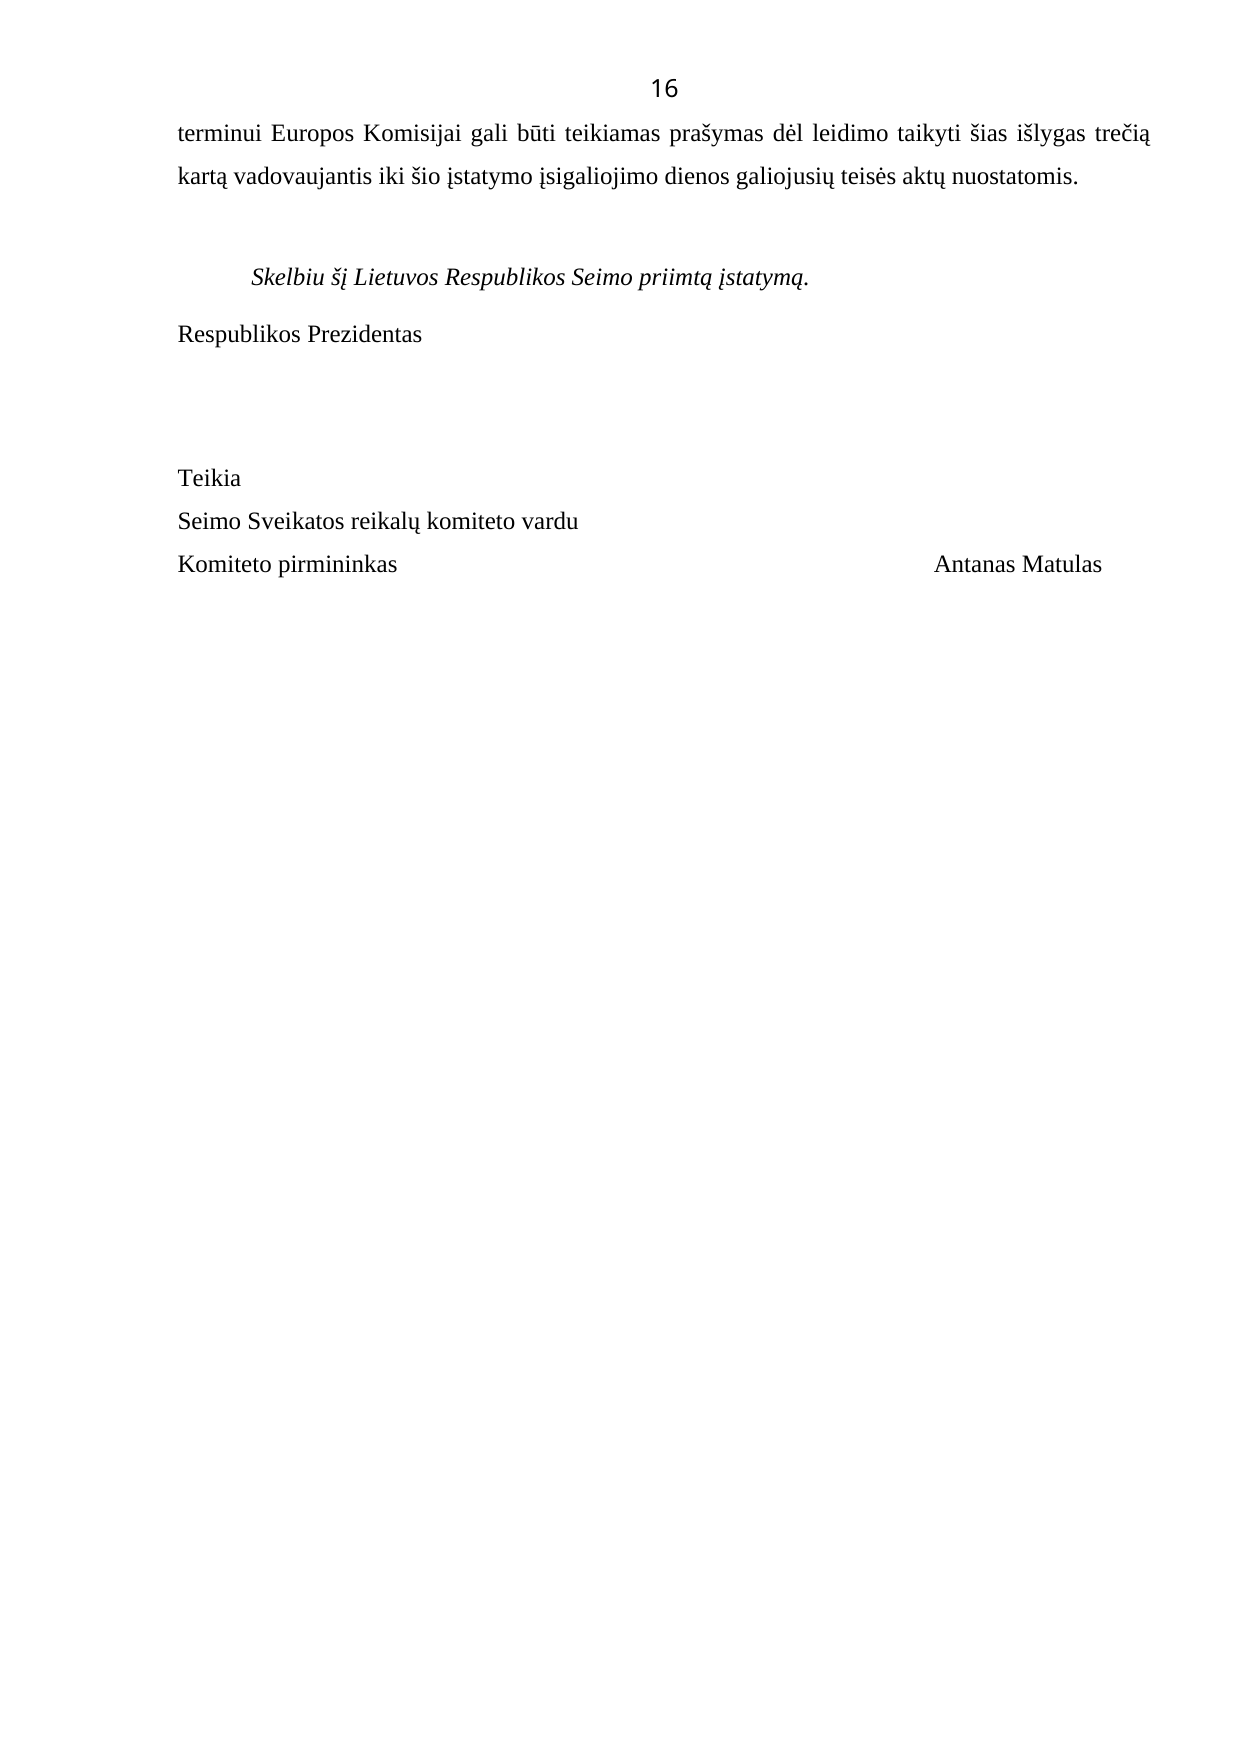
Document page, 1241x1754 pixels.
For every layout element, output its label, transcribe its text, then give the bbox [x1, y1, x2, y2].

text Seimo Sveikatos reikalų komiteto vardu [177, 506, 1152, 535]
text Respublikos Prezidentas [177, 319, 1152, 348]
text terminui Europos Komisijai gali būti teikiamas prašymas dėl leidimo taikyti šias išlygas trečią kartą vadovaujantis iki šio įstatymo įsigaliojimo dienos galiojusių teisės aktų nuostatomis. [177, 118, 1152, 190]
text Skelbiu šį Lietuvos Respublikos Seimo priimtą įstatymą. [177, 262, 1152, 291]
text Komiteto pirmininkas Antanas Matulas [177, 549, 1152, 578]
text Teikia [177, 463, 1152, 492]
